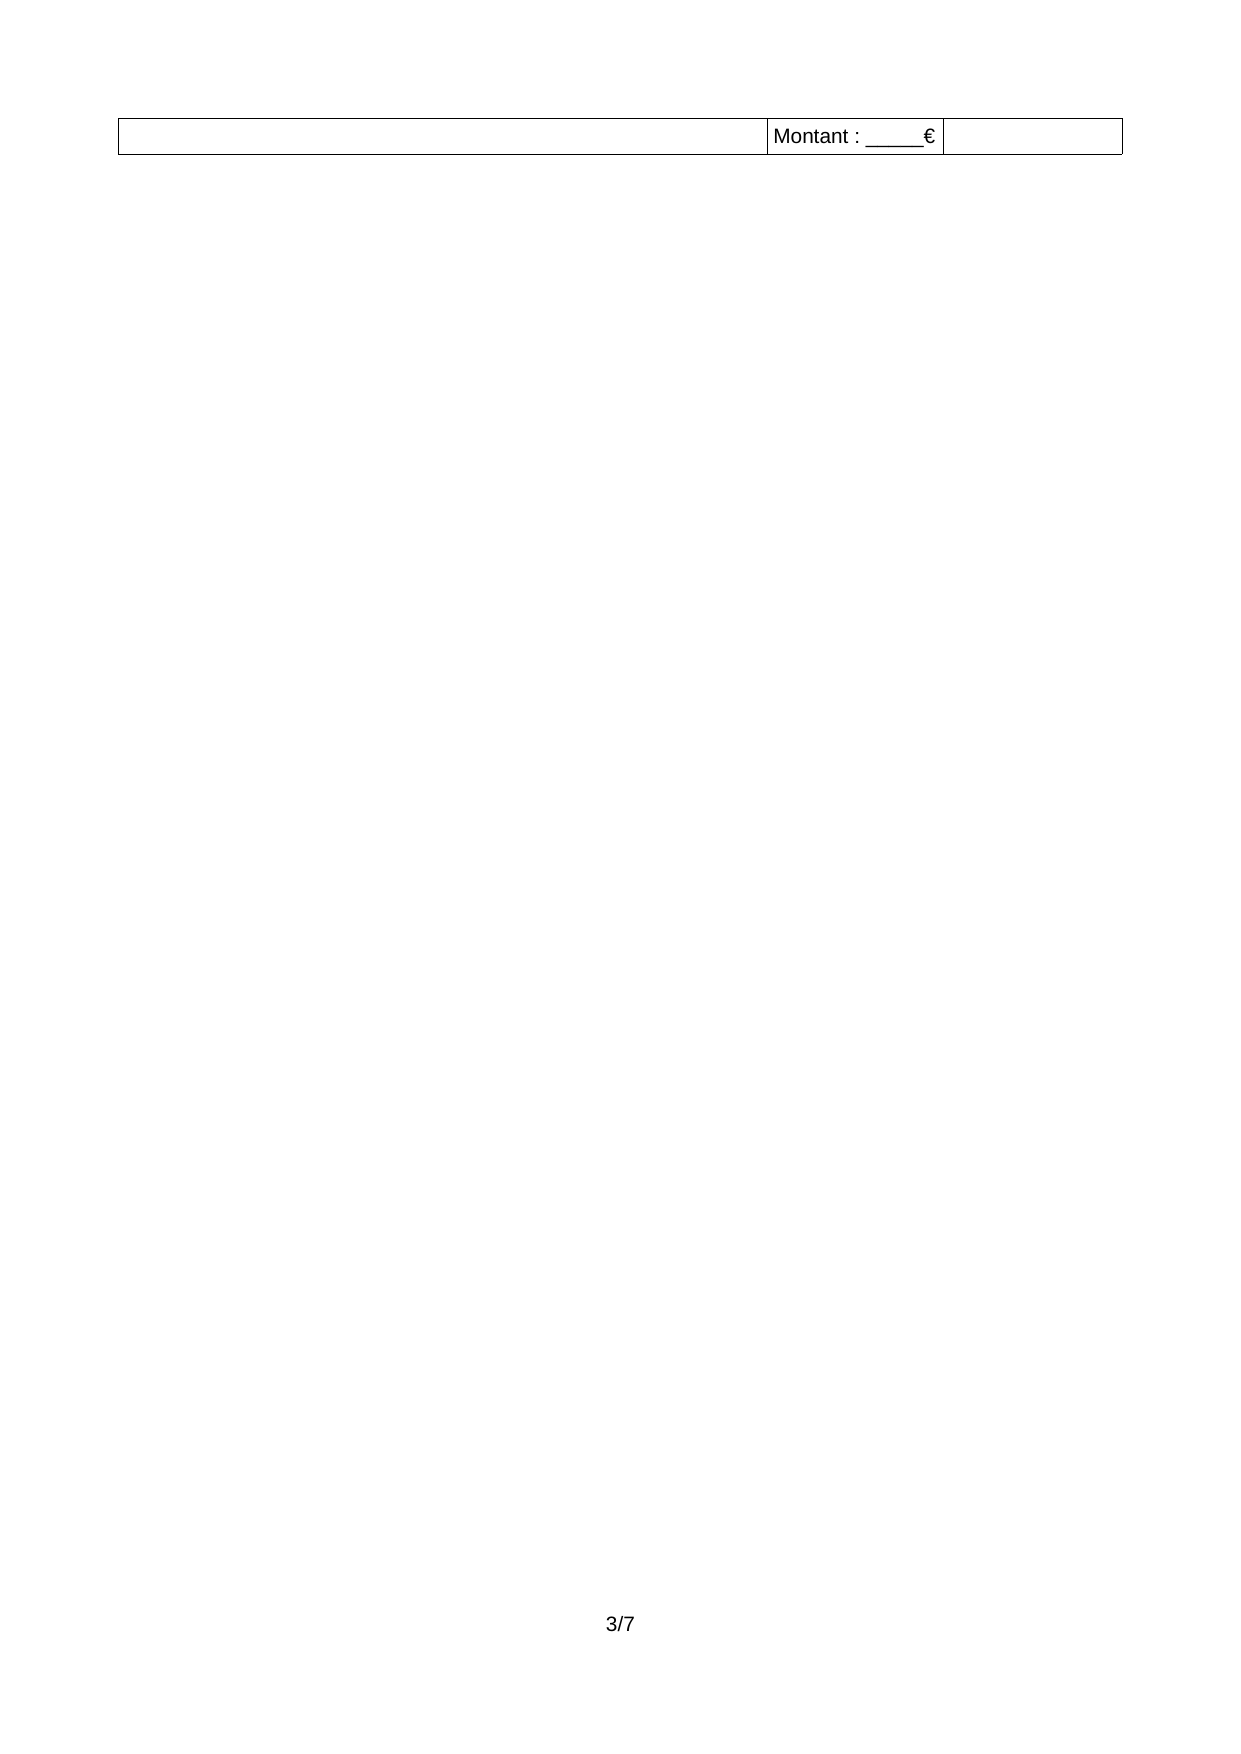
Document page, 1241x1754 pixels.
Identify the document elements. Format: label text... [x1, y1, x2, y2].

table_cell Montant : _____€ [768, 119, 943, 154]
table_cell [944, 119, 1122, 154]
table_cell [119, 119, 767, 154]
